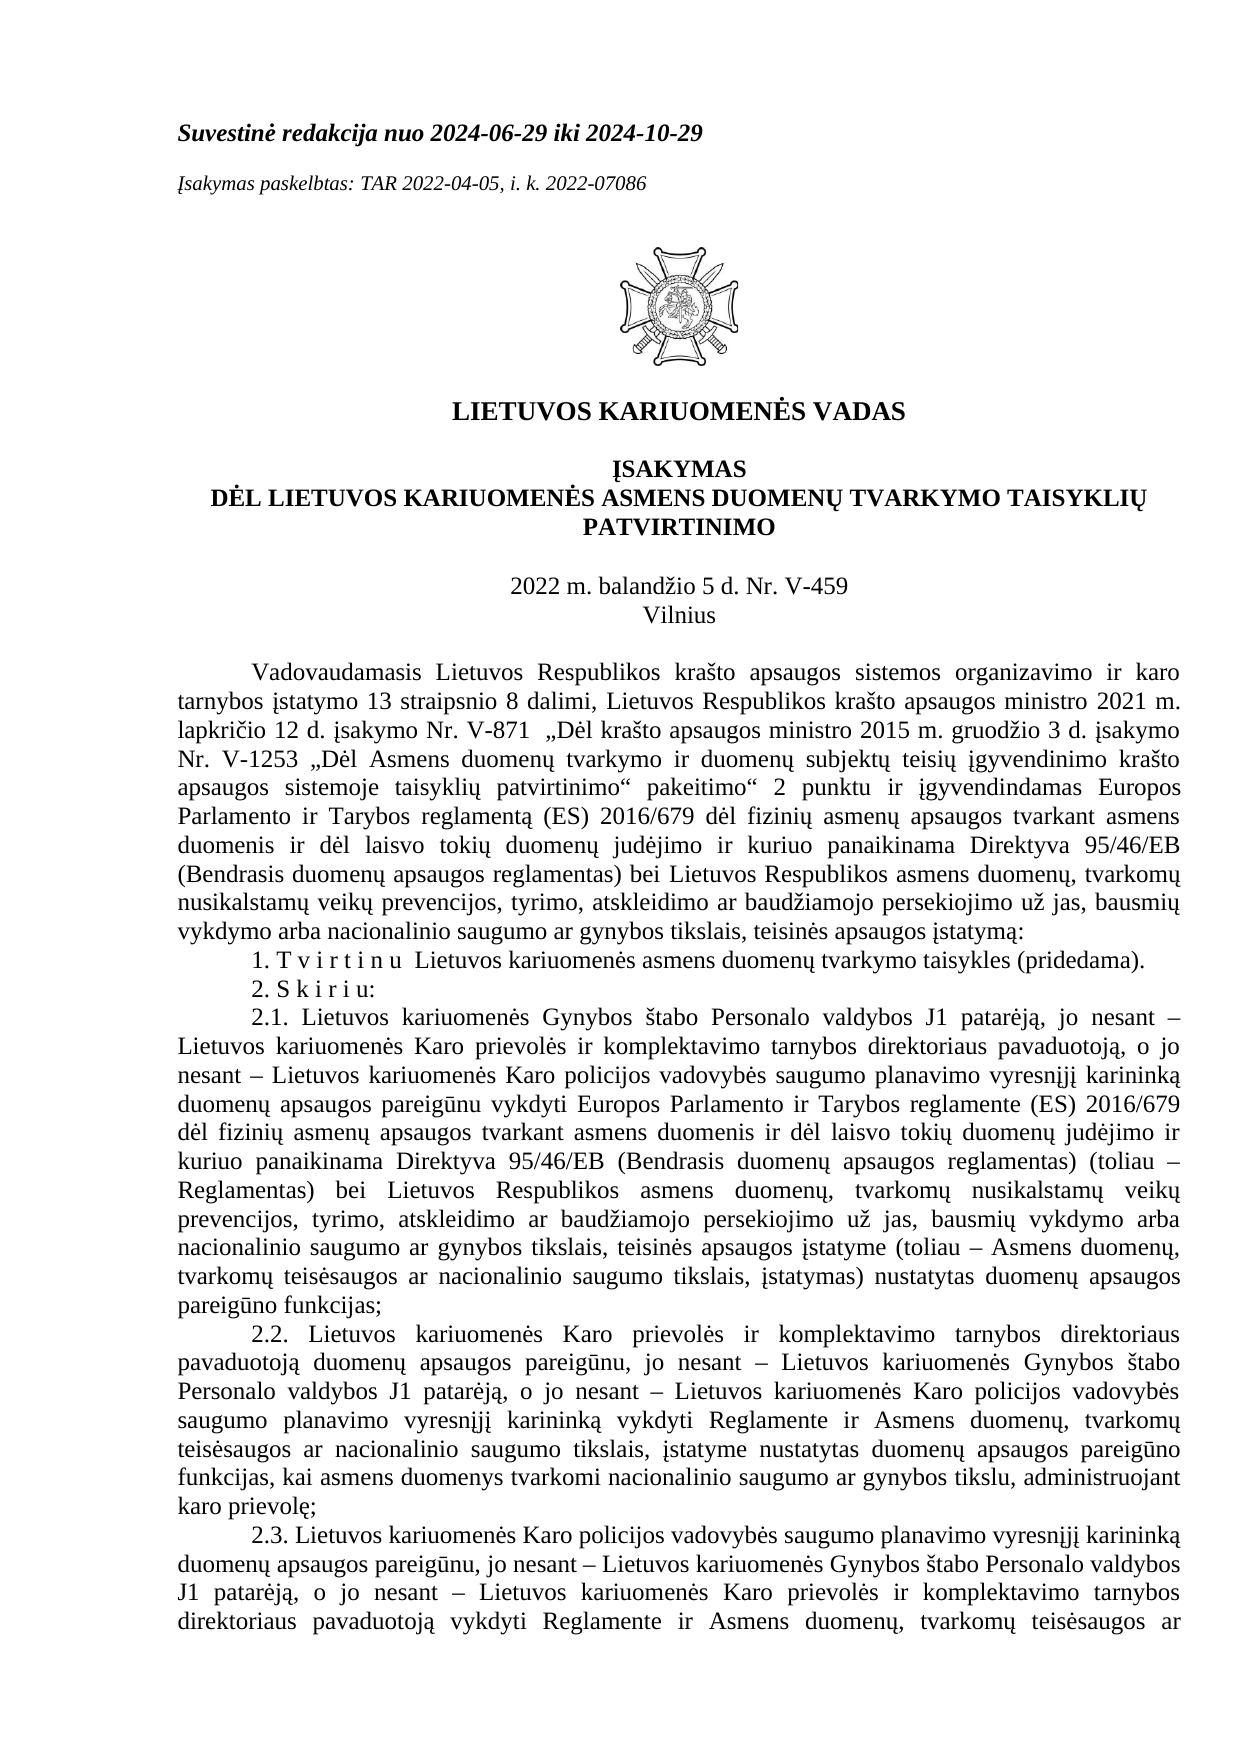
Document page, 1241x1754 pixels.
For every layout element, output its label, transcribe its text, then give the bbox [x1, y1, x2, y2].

text 2.2. Lietuvos kariuomenės Karo prievolės ir komplektavimo tarnybos direktoriaus pavaduotoją duomenų apsaugos pareigūnu, jo nesant – Lietuvos kariuomenės Gynybos štabo Personalo valdybos J1 patarėją, o jo nesant – Lietuvos kariuomenės Karo policijos vadovybės saugumo planavimo vyresnįjį karininką vykdyti Reglamente ir Asmens duomenų, tvarkomų teisėsaugos ar nacionalinio saugumo tikslais, įstatyme nustatytas duomenų apsaugos pareigūno funkcijas, kai asmens duomenys tvarkomi nacionalinio saugumo ar gynybos tikslu, administruojant karo prievolę; [177, 1319, 1181, 1520]
text Įsakymas paskelbtas: TAR 2022-04-05, i. k. 2022-07086 [177, 171, 1181, 195]
text DĖL LIETUVOS KARIUOMENĖS ASMENS DUOMENŲ TVARKYMO TAISYKLIŲ PATVIRTINIMO [177, 483, 1181, 541]
text 2022 m. balandžio 5 d. Nr. V-459 [177, 571, 1181, 600]
text 2.3. Lietuvos kariuomenės Karo policijos vadovybės saugumo planavimo vyresnįjį karininką duomenų apsaugos pareigūnu, jo nesant – Lietuvos kariuomenės Gynybos štabo Personalo valdybos J1 patarėją, o jo nesant – Lietuvos kariuomenės Karo prievolės ir komplektavimo tarnybos direktoriaus pavaduotoją vykdyti Reglamente ir Asmens duomenų, tvarkomų teisėsaugos ar [177, 1520, 1181, 1635]
text Vadovaudamasis Lietuvos Respublikos krašto apsaugos sistemos organizavimo ir karo tarnybos įstatymo 13 straipsnio 8 dalimi, Lietuvos Respublikos krašto apsaugos ministro 2021 m. lapkričio 12 d. įsakymo Nr. V-871 „Dėl krašto apsaugos ministro 2015 m. gruodžio 3 d. įsakymo Nr. V-1253 „Dėl Asmens duomenų tvarkymo ir duomenų subjektų teisių įgyvendinimo krašto apsaugos sistemoje taisyklių patvirtinimo“ pakeitimo“ 2 punktu ir įgyvendindamas Europos Parlamento ir Tarybos reglamentą (ES) 2016/679 dėl fizinių asmenų apsaugos tvarkant asmens duomenis ir dėl laisvo tokių duomenų judėjimo ir kuriuo panaikinama Direktyva 95/46/EB (Bendrasis duomenų apsaugos reglamentas) bei Lietuvos Respublikos asmens duomenų, tvarkomų nusikalstamų veikų prevencijos, tyrimo, atskleidimo ar baudžiamojo persekiojimo už jas, bausmių vykdymo arba nacionalinio saugumo ar gynybos tikslais, teisinės apsaugos įstatymą: [177, 657, 1181, 945]
text 2.1. Lietuvos kariuomenės Gynybos štabo Personalo valdybos J1 patarėją, jo nesant – Lietuvos kariuomenės Karo prievolės ir komplektavimo tarnybos direktoriaus pavaduotoją, o jo nesant – Lietuvos kariuomenės Karo policijos vadovybės saugumo planavimo vyresnįjį karininką duomenų apsaugos pareigūnu vykdyti Europos Parlamento ir Tarybos reglamente (ES) 2016/679 dėl fizinių asmenų apsaugos tvarkant asmens duomenis ir dėl laisvo tokių duomenų judėjimo ir kuriuo panaikinama Direktyva 95/46/EB (Bendrasis duomenų apsaugos reglamentas) (toliau – Reglamentas) bei Lietuvos Respublikos asmens duomenų, tvarkomų nusikalstamų veikų prevencijos, tyrimo, atskleidimo ar baudžiamojo persekiojimo už jas, bausmių vykdymo arba nacionalinio saugumo ar gynybos tikslais, teisinės apsaugos įstatyme (toliau – Asmens duomenų, tvarkomų teisėsaugos ar nacionalinio saugumo tikslais, įstatymas) nustatytas duomenų apsaugos pareigūno funkcijas; [177, 1002, 1181, 1319]
text ĮSAKYMAS [177, 454, 1181, 483]
text 2. S k i r i u: [177, 974, 1181, 1002]
text Vilnius [177, 600, 1181, 629]
text Lietuvos kariuomenės vadas [177, 394, 1181, 426]
text 1. T v i r t i n u Lietuvos kariuomenės asmens duomenų tvarkymo taisykles (pridedama). [177, 945, 1181, 974]
text Suvestinė redakcija nuo 2024-06-29 iki 2024-10-29 [177, 118, 1181, 147]
